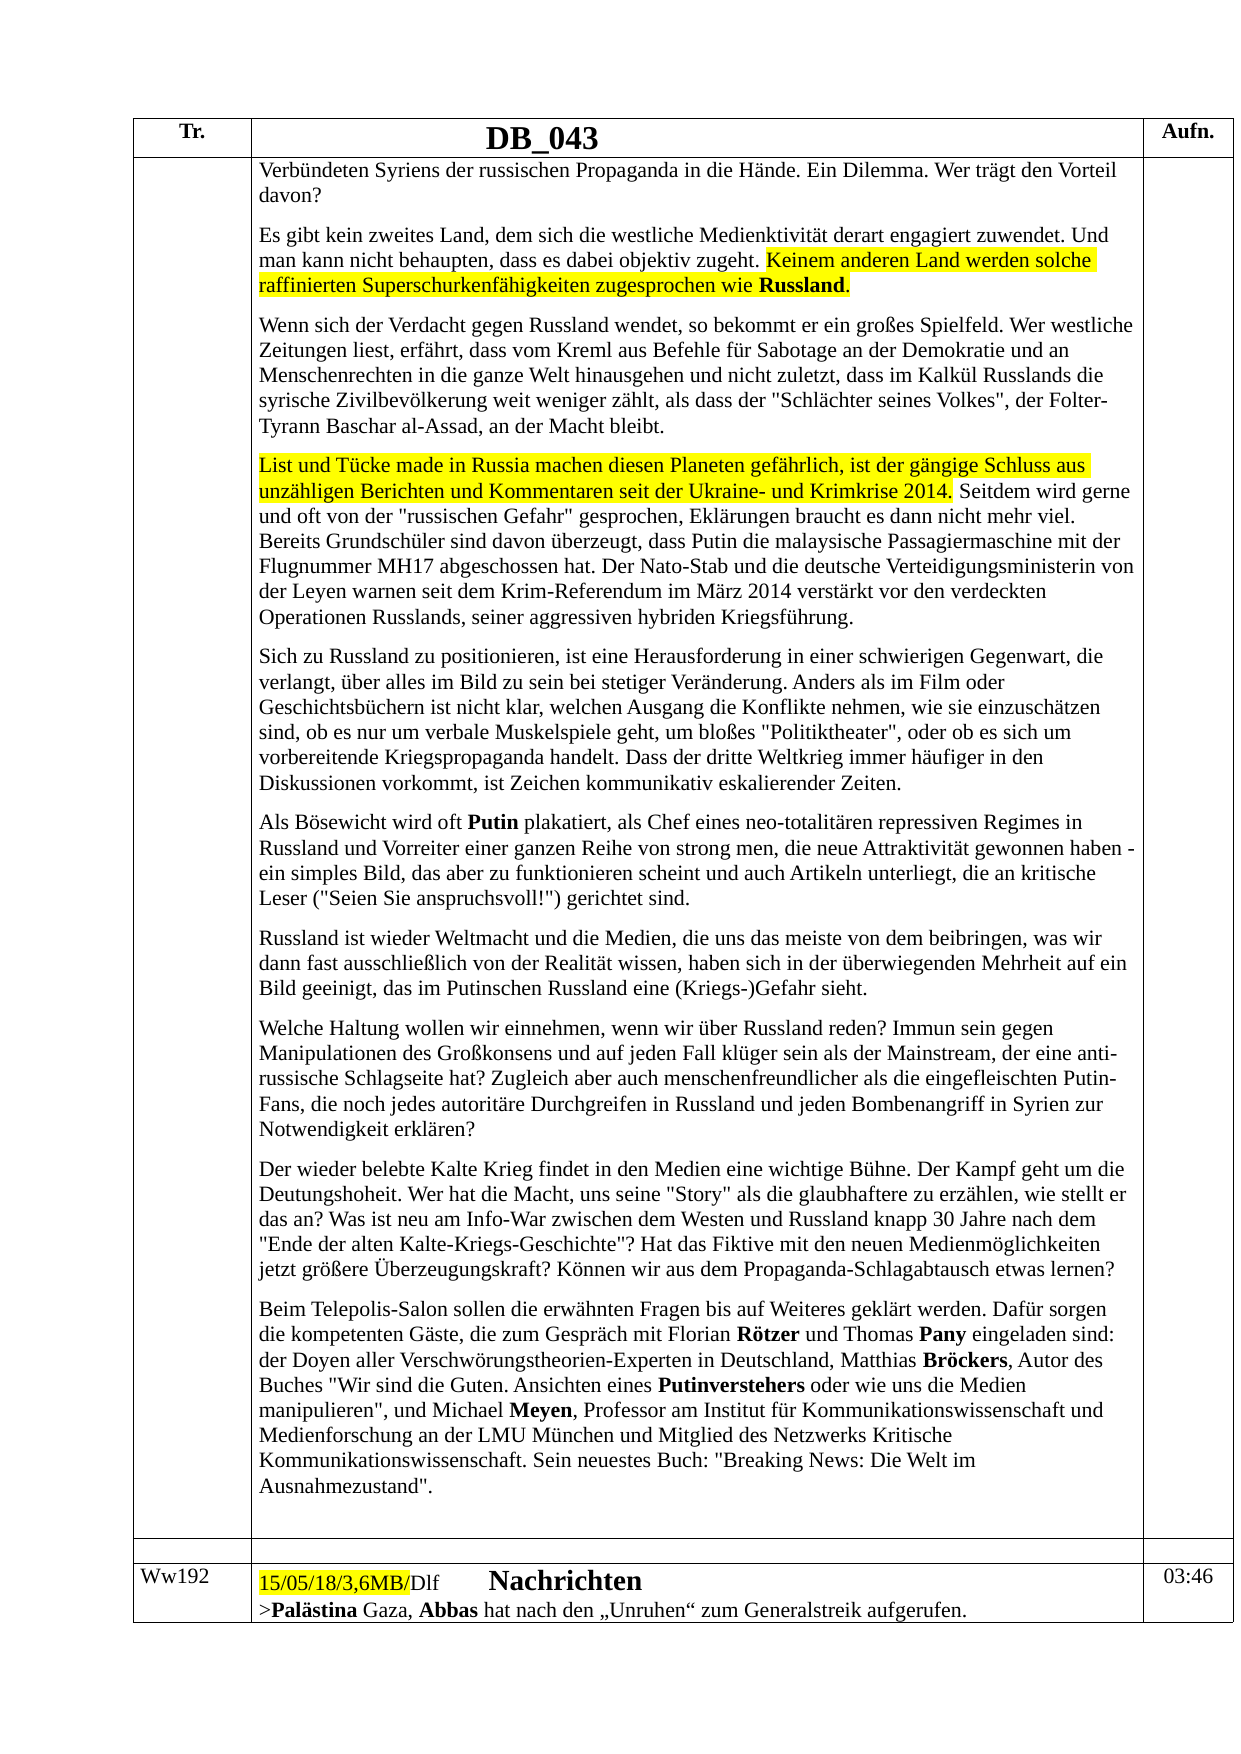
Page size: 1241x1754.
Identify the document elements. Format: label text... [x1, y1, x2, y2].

table_cell [134, 1539, 251, 1563]
table_cell [1144, 1539, 1233, 1563]
table_cell Ww192 [134, 1564, 251, 1622]
table_header DB_043 [252, 119, 1143, 157]
table_cell 15/05/18/3,6MB/Dlf Nachrichten >Palästina Gaza, Abbas hat nach den „Unruhen“ zum Generalstreik aufgerufen. [252, 1564, 1143, 1622]
table_cell [134, 158, 251, 1538]
table_cell [1144, 158, 1233, 1538]
table_cell 03:46 [1144, 1564, 1233, 1622]
table_header Aufn. [1144, 119, 1233, 157]
table_cell Verbündeten Syriens der russischen Propaganda in die Hände. Ein Dilemma. Wer trägt den Vorteil davon? Es gibt kein zweites Land, dem sich die westliche Medienktivität derart engagiert zuwendet. Und man kann nicht behaupten, dass es dabei objektiv zugeht. Keinem anderen Land werden solche raffinierten Superschurkenfähigkeiten zugesprochen wie Russland. Wenn sich der Verdacht gegen Russland wendet, so bekommt er ein großes Spielfeld. Wer westliche Zeitungen liest, erfährt, dass vom Kreml aus Befehle für Sabotage an der Demokratie und an Menschenrechten in die ganze Welt hinausgehen und nicht zuletzt, dass im Kalkül Russlands die syrische Zivilbevölkerung weit weniger zählt, als dass der "Schlächter seines Volkes", der Folter-Tyrann Baschar al-Assad, an der Macht bleibt. List und Tücke made in Russia machen diesen Planeten gefährlich, ist der gängige Schluss aus unzähligen Berichten und Kommentaren seit der Ukraine- und Krimkrise 2014. Seitdem wird gerne und oft von der "russischen Gefahr" gesprochen, Eklärungen braucht es dann nicht mehr viel. Bereits Grundschüler sind davon überzeugt, dass Putin die malaysische Passagiermaschine mit der Flugnummer MH17 abgeschossen hat. Der Nato-Stab und die deutsche Verteidigungsministerin von der Leyen warnen seit dem Krim-Referendum im März 2014 verstärkt vor den verdeckten Operationen Russlands, seiner aggressiven hybriden Kriegsführung. Sich zu Russland zu positionieren, ist eine Herausforderung in einer schwierigen Gegenwart, die verlangt, über alles im Bild zu sein bei stetiger Veränderung. Anders als im Film oder Geschichtsbüchern ist nicht klar, welchen Ausgang die Konflikte nehmen, wie sie einzuschätzen sind, ob es nur um verbale Muskelspiele geht, um bloßes "Politiktheater", oder ob es sich um vorbereitende Kriegspropaganda handelt. Dass der dritte Weltkrieg immer häufiger in den Diskussionen vorkommt, ist Zeichen kommunikativ eskalierender Zeiten. Als Bösewicht wird oft Putin plakatiert, als Chef eines neo-totalitären repressiven Regimes in Russland und Vorreiter einer ganzen Reihe von strong men, die neue Attraktivität gewonnen haben - ein simples Bild, das aber zu funktionieren scheint und auch Artikeln unterliegt, die an kritische Leser ("Seien Sie anspruchsvoll!") gerichtet sind. Russland ist wieder Weltmacht und die Medien, die uns das meiste von dem beibringen, was wir dann fast ausschließlich von der Realität wissen, haben sich in der überwiegenden Mehrheit auf ein Bild geeinigt, das im Putinschen Russland eine (Kriegs-)Gefahr sieht. Welche Haltung wollen wir einnehmen, wenn wir über Russland reden? Immun sein gegen Manipulationen des Großkonsens und auf jeden Fall klüger sein als der Mainstream, der eine anti-russische Schlagseite hat? Zugleich aber auch menschenfreundlicher als die eingefleischten Putin-Fans, die noch jedes autoritäre Durchgreifen in Russland und jeden Bombenangriff in Syrien zur Notwendigkeit erklären? Der wieder belebte Kalte Krieg findet in den Medien eine wichtige Bühne. Der Kampf geht um die Deutungshoheit. Wer hat die Macht, uns seine "Story" als die glaubhaftere zu erzählen, wie stellt er das an? Was ist neu am Info-War zwischen dem Westen und Russland knapp 30 Jahre nach dem "Ende der alten Kalte-Kriegs-Geschichte"? Hat das Fiktive mit den neuen Medienmöglichkeiten jetzt größere Überzeugungskraft? Können wir aus dem Propaganda-Schlagabtausch etwas lernen? Beim Telepolis-Salon sollen die erwähnten Fragen bis auf Weiteres geklärt werden. Dafür sorgen die kompetenten Gäste, die zum Gespräch mit Florian Rötzer und Thomas Pany eingeladen sind: der Doyen aller Verschwörungstheorien-Experten in Deutschland, Matthias Bröckers, Autor des Buches "Wir sind die Guten. Ansichten eines Putinverstehers oder wie uns die Medien manipulieren", und Michael Meyen, Professor am Institut für Kommunikationswissenschaft und Medienforschung an der LMU München und Mitglied des Netzwerks Kritische Kommunikationswissenschaft. Sein neuestes Buch: "Breaking News: Die Welt im Ausnahmezustand". [252, 158, 1143, 1538]
table_header Tr. [134, 119, 251, 157]
table_cell [252, 1539, 1143, 1563]
